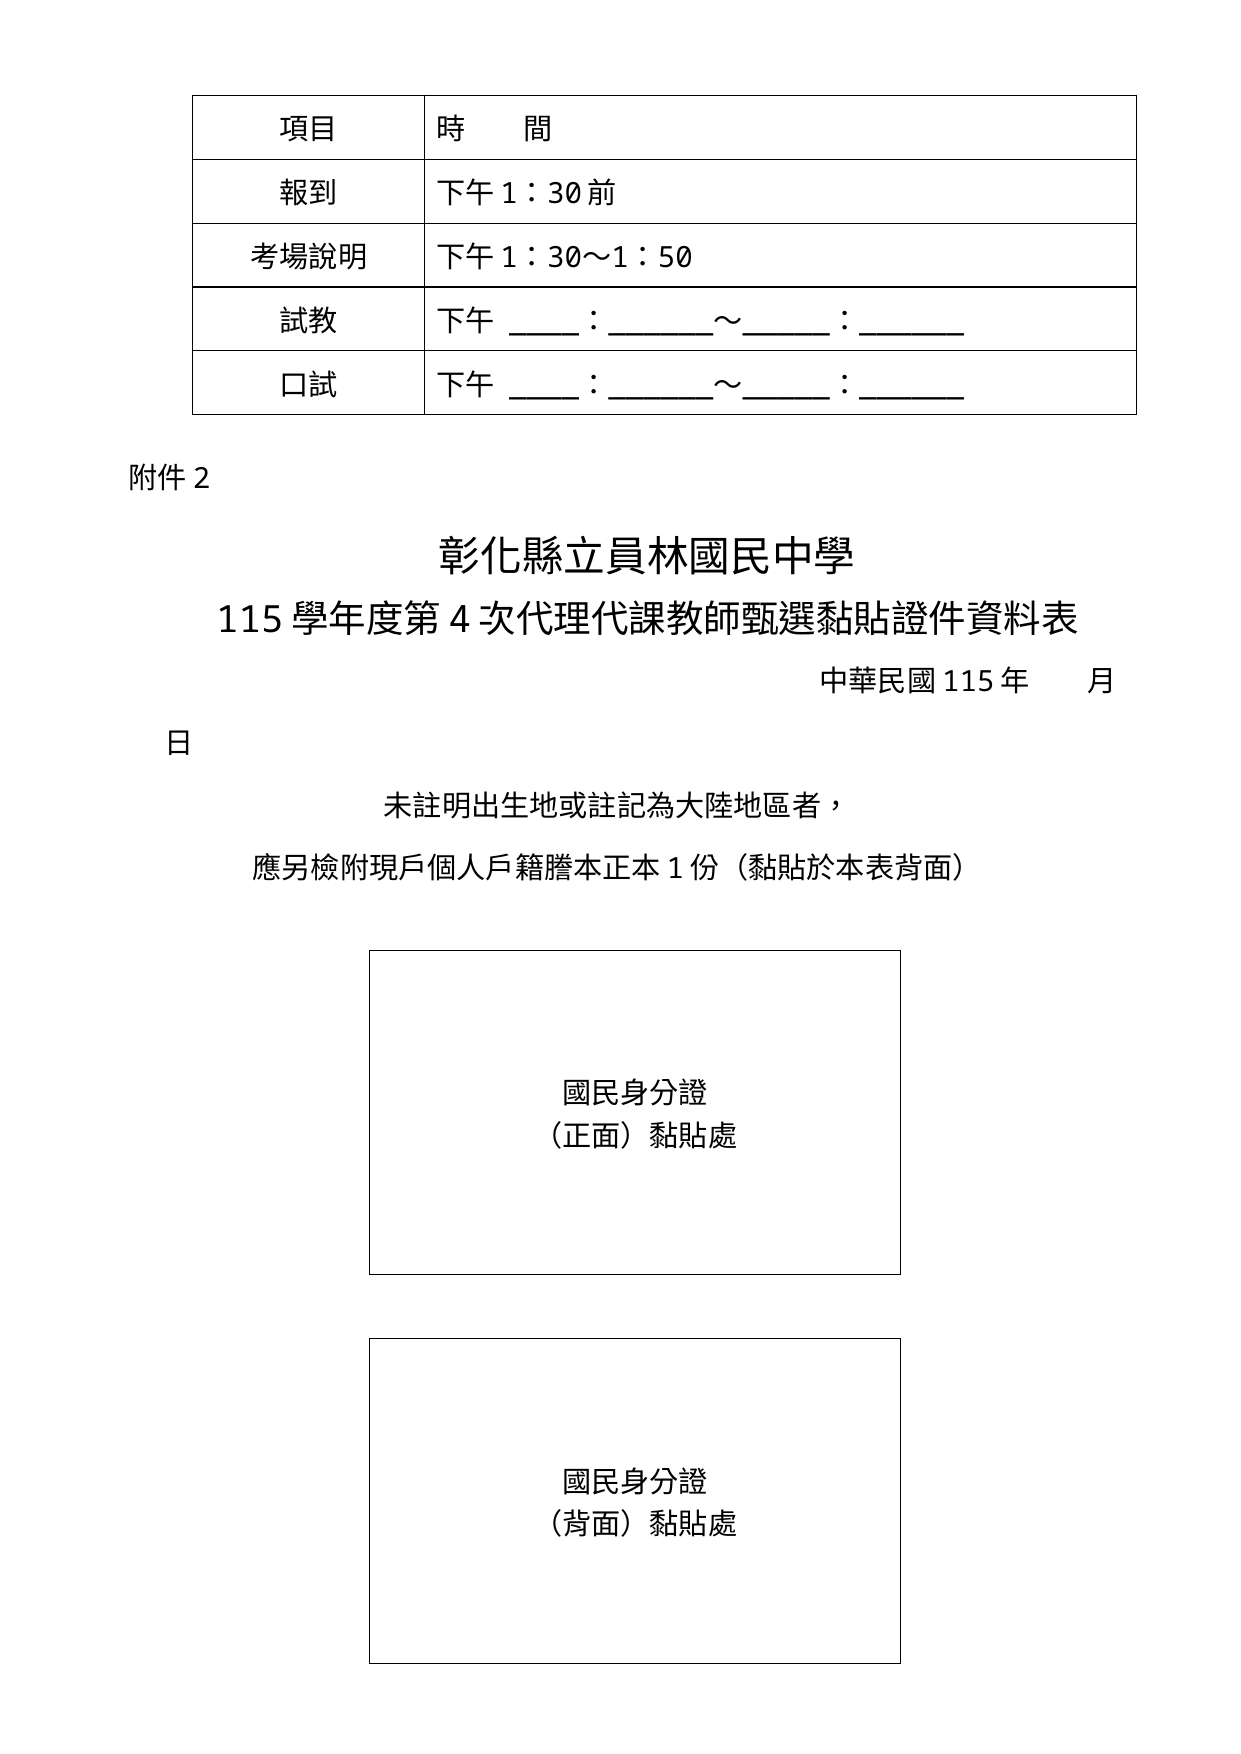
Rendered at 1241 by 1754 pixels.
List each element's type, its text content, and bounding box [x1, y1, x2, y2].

text 未註明出生地或註記為大陸地區者， [118, 762, 1115, 824]
table_cell 試教 [193, 288, 424, 350]
text 附件2 [128, 454, 233, 497]
table_header 國民身分證 （背面）黏貼處 [370, 1339, 900, 1663]
table_header 項目 [193, 96, 424, 158]
text 應另檢附現戶個人戶籍謄本正本1份（黏貼於本表背面） [118, 824, 1115, 887]
text 115學年度第4次代理代課教師甄選黏貼證件資料表 [118, 574, 1176, 637]
table_cell 下午 ____：______〜_____：______ [425, 351, 1136, 414]
table_cell 口試 [193, 351, 424, 414]
text 彰化縣立員林國民中學 [118, 512, 1176, 574]
table_cell 考場說明 [193, 224, 424, 286]
table_cell 下午 ____：______〜_____：______ [425, 288, 1136, 350]
table_header 國民身分證 （正面）黏貼處 [370, 951, 900, 1274]
table_cell 下午1：30〜1：50 [425, 224, 1136, 286]
table_header 時 間 [425, 96, 1136, 158]
table_cell 報到 [193, 160, 424, 222]
text 中華民國115年 月 日 [118, 637, 1152, 762]
table_cell 下午1：30前 [425, 160, 1136, 222]
